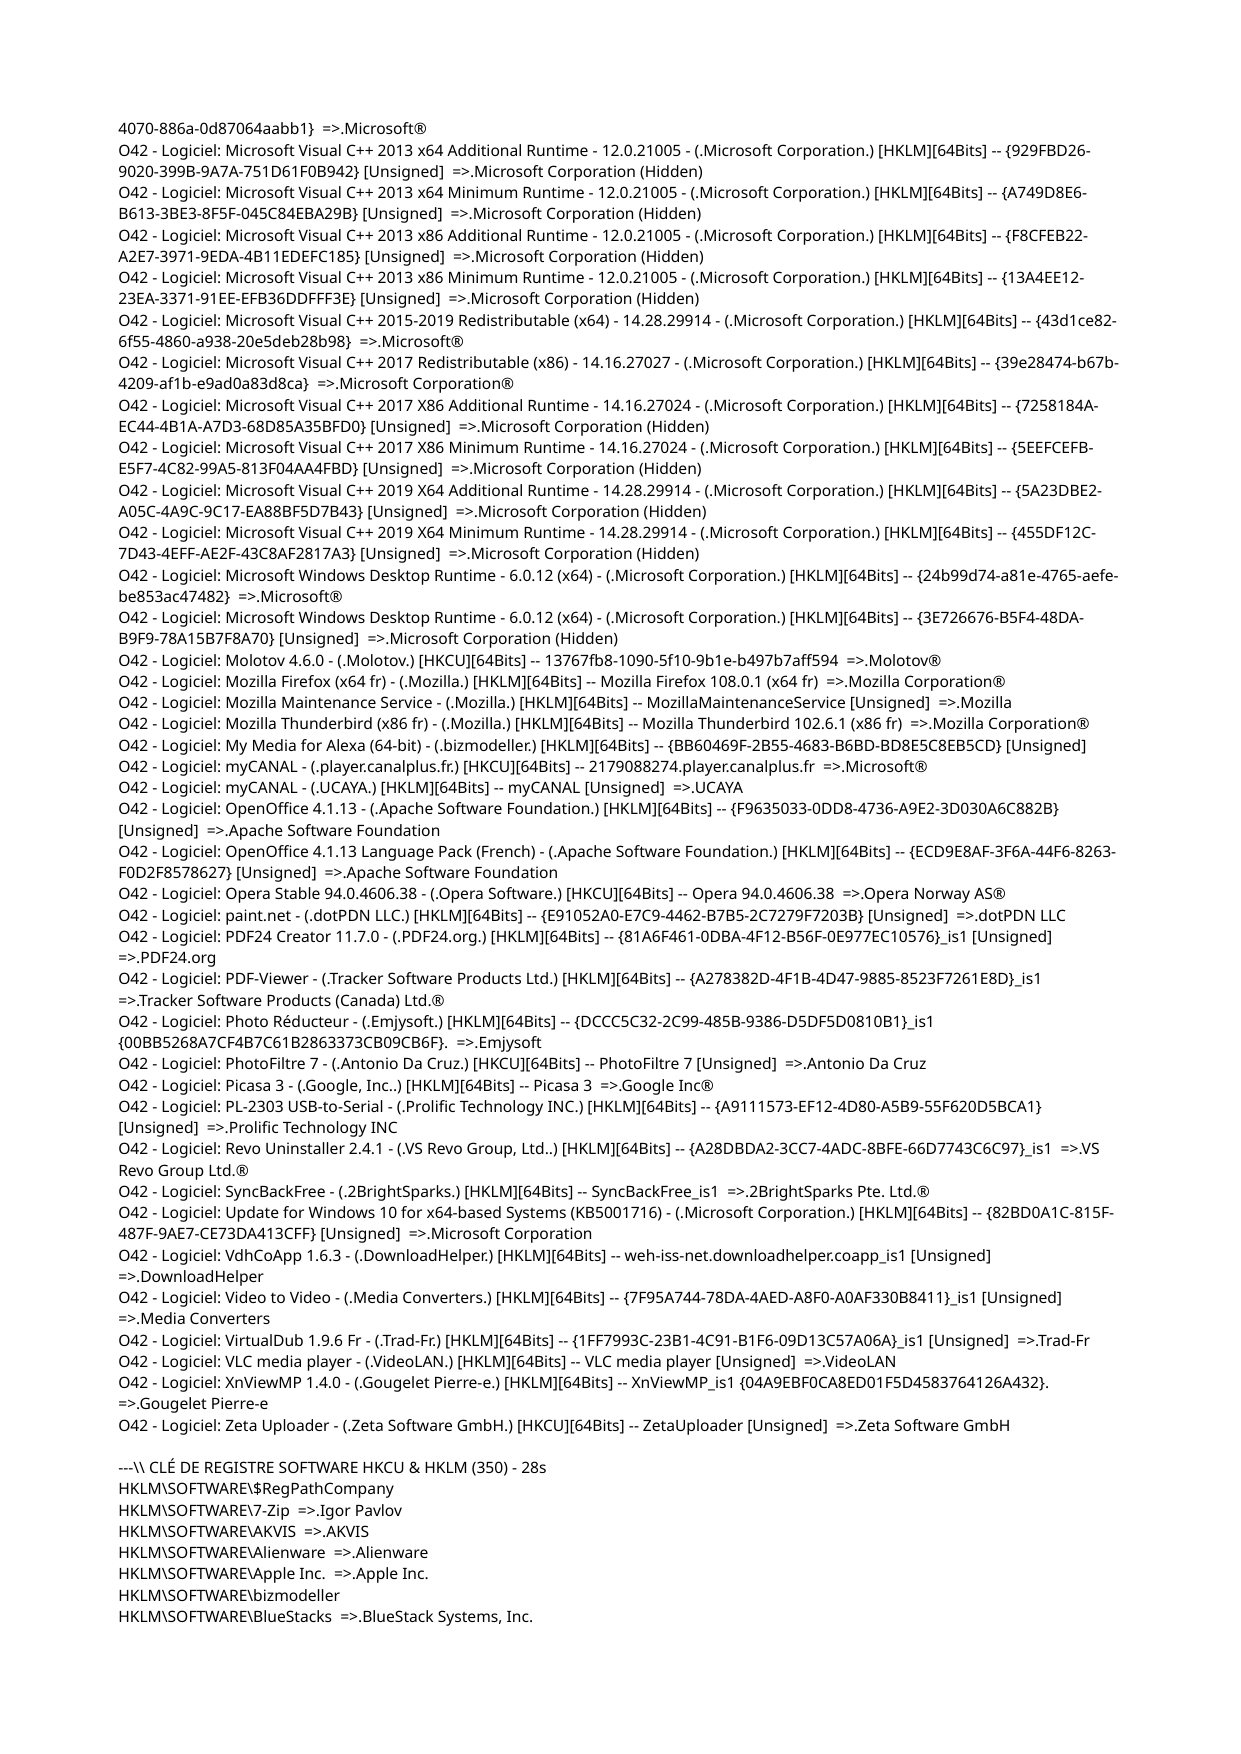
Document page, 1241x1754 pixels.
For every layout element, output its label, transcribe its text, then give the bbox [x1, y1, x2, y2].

text O42 - Logiciel: Microsoft Visual C++ 2013 x64 Minimum Runtime - 12.0.21005 - (.Microsoft Corporation.) [HKLM][64Bits] -- {A749D8E6-B613-3BE3-8F5F-045C84EBA29B} [Unsigned] =>.Microsoft Corporation (Hidden) [118, 182, 1122, 224]
text O42 - Logiciel: PL-2303 USB-to-Serial - (.Prolific Technology INC.) [HKLM][64Bits] -- {A9111573-EF12-4D80-A5B9-55F620D5BCA1} [Unsigned] =>.Prolific Technology INC [118, 1096, 1122, 1138]
text HKLM\SOFTWARE\7-Zip =>.Igor Pavlov [118, 1499, 1122, 1521]
text O42 - Logiciel: Zeta Uploader - (.Zeta Software GmbH.) [HKCU][64Bits] -- ZetaUploader [Unsigned] =>.Zeta Software GmbH [118, 1414, 1122, 1436]
text O42 - Logiciel: XnViewMP 1.4.0 - (.Gougelet Pierre-e.) [HKLM][64Bits] -- XnViewMP_is1 {04A9EBF0CA8ED01F5D4583764126A432}. =>.Gougelet Pierre-e [118, 1372, 1122, 1414]
text O42 - Logiciel: PhotoFiltre 7 - (.Antonio Da Cruz.) [HKCU][64Bits] -- PhotoFiltre 7 [Unsigned] =>.Antonio Da Cruz [118, 1053, 1122, 1074]
text HKLM\SOFTWARE\$RegPathCompany [118, 1478, 1122, 1499]
text O42 - Logiciel: VLC media player - (.VideoLAN.) [HKLM][64Bits] -- VLC media player [Unsigned] =>.VideoLAN [118, 1351, 1122, 1372]
text O42 - Logiciel: myCANAL - (.player.canalplus.fr.) [HKCU][64Bits] -- 2179088274.player.canalplus.fr =>.Microsoft® [118, 756, 1122, 777]
text O42 - Logiciel: My Media for Alexa (64-bit) - (.bizmodeller.) [HKLM][64Bits] -- {BB60469F-2B55-4683-B6BD-BD8E5C8EB5CD} [Unsigned] [118, 734, 1122, 756]
text O42 - Logiciel: Revo Uninstaller 2.4.1 - (.VS Revo Group, Ltd..) [HKLM][64Bits] -- {A28DBDA2-3CC7-4ADC-8BFE-66D7743C6C97}_is1 =>.VS Revo Group Ltd.® [118, 1138, 1122, 1181]
text HKLM\SOFTWARE\BlueStacks =>.BlueStack Systems, Inc. [118, 1606, 1122, 1627]
text O42 - Logiciel: Microsoft Windows Desktop Runtime - 6.0.12 (x64) - (.Microsoft Corporation.) [HKLM][64Bits] -- {3E726676-B5F4-48DA-B9F9-78A15B7F8A70} [Unsigned] =>.Microsoft Corporation (Hidden) [118, 607, 1122, 649]
text O42 - Logiciel: Microsoft Visual C++ 2017 X86 Additional Runtime - 14.16.27024 - (.Microsoft Corporation.) [HKLM][64Bits] -- {7258184A-EC44-4B1A-A7D3-68D85A35BFD0} [Unsigned] =>.Microsoft Corporation (Hidden) [118, 394, 1122, 437]
text O42 - Logiciel: Microsoft Visual C++ 2017 Redistributable (x86) - 14.16.27027 - (.Microsoft Corporation.) [HKLM][64Bits] -- {39e28474-b67b-4209-af1b-e9ad0a83d8ca} =>.Microsoft Corporation® [118, 352, 1122, 394]
text O42 - Logiciel: SyncBackFree - (.2BrightSparks.) [HKLM][64Bits] -- SyncBackFree_is1 =>.2BrightSparks Pte. Ltd.® [118, 1181, 1122, 1202]
text HKLM\SOFTWARE\Alienware =>.Alienware [118, 1542, 1122, 1563]
text O42 - Logiciel: Opera Stable 94.0.4606.38 - (.Opera Software.) [HKCU][64Bits] -- Opera 94.0.4606.38 =>.Opera Norway AS® [118, 883, 1122, 904]
text O42 - Logiciel: Update for Windows 10 for x64-based Systems (KB5001716) - (.Microsoft Corporation.) [HKLM][64Bits] -- {82BD0A1C-815F-487F-9AE7-CE73DA413CFF} [Unsigned] =>.Microsoft Corporation [118, 1202, 1122, 1244]
text O42 - Logiciel: OpenOffice 4.1.13 Language Pack (French) - (.Apache Software Foundation.) [HKLM][64Bits] -- {ECD9E8AF-3F6A-44F6-8263-F0D2F8578627} [Unsigned] =>.Apache Software Foundation [118, 841, 1122, 883]
text O42 - Logiciel: Microsoft Visual C++ 2015-2019 Redistributable (x64) - 14.28.29914 - (.Microsoft Corporation.) [HKLM][64Bits] -- {43d1ce82-6f55-4860-a938-20e5deb28b98} =>.Microsoft® [118, 309, 1122, 352]
text ---\\ CLÉ DE REGISTRE SOFTWARE HKCU & HKLM (350) - 28s [118, 1457, 1122, 1478]
text O42 - Logiciel: Microsoft Visual C++ 2019 X64 Minimum Runtime - 14.28.29914 - (.Microsoft Corporation.) [HKLM][64Bits] -- {455DF12C-7D43-4EFF-AE2F-43C8AF2817A3} [Unsigned] =>.Microsoft Corporation (Hidden) [118, 522, 1122, 564]
text HKLM\SOFTWARE\bizmodeller [118, 1584, 1122, 1606]
text O42 - Logiciel: VirtualDub 1.9.6 Fr - (.Trad-Fr.) [HKLM][64Bits] -- {1FF7993C-23B1-4C91-B1F6-09D13C57A06A}_is1 [Unsigned] =>.Trad-Fr [118, 1329, 1122, 1351]
text O42 - Logiciel: VdhCoApp 1.6.3 - (.DownloadHelper.) [HKLM][64Bits] -- weh-iss-net.downloadhelper.coapp_is1 [Unsigned] =>.DownloadHelper [118, 1244, 1122, 1287]
text O42 - Logiciel: myCANAL - (.UCAYA.) [HKLM][64Bits] -- myCANAL [Unsigned] =>.UCAYA [118, 777, 1122, 798]
text O42 - Logiciel: Mozilla Firefox (x64 fr) - (.Mozilla.) [HKLM][64Bits] -- Mozilla Firefox 108.0.1 (x64 fr) =>.Mozilla Corporation® [118, 671, 1122, 692]
text O42 - Logiciel: PDF24 Creator 11.7.0 - (.PDF24.org.) [HKLM][64Bits] -- {81A6F461-0DBA-4F12-B56F-0E977EC10576}_is1 [Unsigned] =>.PDF24.org [118, 926, 1122, 968]
text HKLM\SOFTWARE\AKVIS =>.AKVIS [118, 1521, 1122, 1542]
text O42 - Logiciel: Microsoft Windows Desktop Runtime - 6.0.12 (x64) - (.Microsoft Corporation.) [HKLM][64Bits] -- {24b99d74-a81e-4765-aefe-be853ac47482} =>.Microsoft® [118, 564, 1122, 607]
text O42 - Logiciel: Microsoft Visual C++ 2013 x64 Additional Runtime - 12.0.21005 - (.Microsoft Corporation.) [HKLM][64Bits] -- {929FBD26-9020-399B-9A7A-751D61F0B942} [Unsigned] =>.Microsoft Corporation (Hidden) [118, 139, 1122, 182]
text O42 - Logiciel: paint.net - (.dotPDN LLC.) [HKLM][64Bits] -- {E91052A0-E7C9-4462-B7B5-2C7279F7203B} [Unsigned] =>.dotPDN LLC [118, 904, 1122, 926]
text O42 - Logiciel: OpenOffice 4.1.13 - (.Apache Software Foundation.) [HKLM][64Bits] -- {F9635033-0DD8-4736-A9E2-3D030A6C882B} [Unsigned] =>.Apache Software Foundation [118, 798, 1122, 841]
text HKLM\SOFTWARE\Apple Inc. =>.Apple Inc. [118, 1563, 1122, 1584]
text O42 - Logiciel: Mozilla Maintenance Service - (.Mozilla.) [HKLM][64Bits] -- MozillaMaintenanceService [Unsigned] =>.Mozilla [118, 692, 1122, 713]
text 4070-886a-0d87064aabb1} =>.Microsoft® [118, 118, 1122, 139]
text O42 - Logiciel: Microsoft Visual C++ 2013 x86 Additional Runtime - 12.0.21005 - (.Microsoft Corporation.) [HKLM][64Bits] -- {F8CFEB22-A2E7-3971-9EDA-4B11EDEFC185} [Unsigned] =>.Microsoft Corporation (Hidden) [118, 224, 1122, 267]
text O42 - Logiciel: Microsoft Visual C++ 2013 x86 Minimum Runtime - 12.0.21005 - (.Microsoft Corporation.) [HKLM][64Bits] -- {13A4EE12-23EA-3371-91EE-EFB36DDFFF3E} [Unsigned] =>.Microsoft Corporation (Hidden) [118, 267, 1122, 309]
text O42 - Logiciel: Molotov 4.6.0 - (.Molotov.) [HKCU][64Bits] -- 13767fb8-1090-5f10-9b1e-b497b7aff594 =>.Molotov® [118, 649, 1122, 671]
text O42 - Logiciel: PDF-Viewer - (.Tracker Software Products Ltd.) [HKLM][64Bits] -- {A278382D-4F1B-4D47-9885-8523F7261E8D}_is1 =>.Tracker Software Products (Canada) Ltd.® [118, 968, 1122, 1011]
text O42 - Logiciel: Video to Video - (.Media Converters.) [HKLM][64Bits] -- {7F95A744-78DA-4AED-A8F0-A0AF330B8411}_is1 [Unsigned] =>.Media Converters [118, 1287, 1122, 1329]
text O42 - Logiciel: Picasa 3 - (.Google, Inc..) [HKLM][64Bits] -- Picasa 3 =>.Google Inc® [118, 1074, 1122, 1096]
text O42 - Logiciel: Microsoft Visual C++ 2017 X86 Minimum Runtime - 14.16.27024 - (.Microsoft Corporation.) [HKLM][64Bits] -- {5EEFCEFB-E5F7-4C82-99A5-813F04AA4FBD} [Unsigned] =>.Microsoft Corporation (Hidden) [118, 437, 1122, 479]
text O42 - Logiciel: Microsoft Visual C++ 2019 X64 Additional Runtime - 14.28.29914 - (.Microsoft Corporation.) [HKLM][64Bits] -- {5A23DBE2-A05C-4A9C-9C17-EA88BF5D7B43} [Unsigned] =>.Microsoft Corporation (Hidden) [118, 479, 1122, 522]
text O42 - Logiciel: Mozilla Thunderbird (x86 fr) - (.Mozilla.) [HKLM][64Bits] -- Mozilla Thunderbird 102.6.1 (x86 fr) =>.Mozilla Corporation® [118, 713, 1122, 734]
text O42 - Logiciel: Photo Réducteur - (.Emjysoft.) [HKLM][64Bits] -- {DCCC5C32-2C99-485B-9386-D5DF5D0810B1}_is1 {00BB5268A7CF4B7C61B2863373CB09CB6F}. =>.Emjysoft [118, 1011, 1122, 1053]
